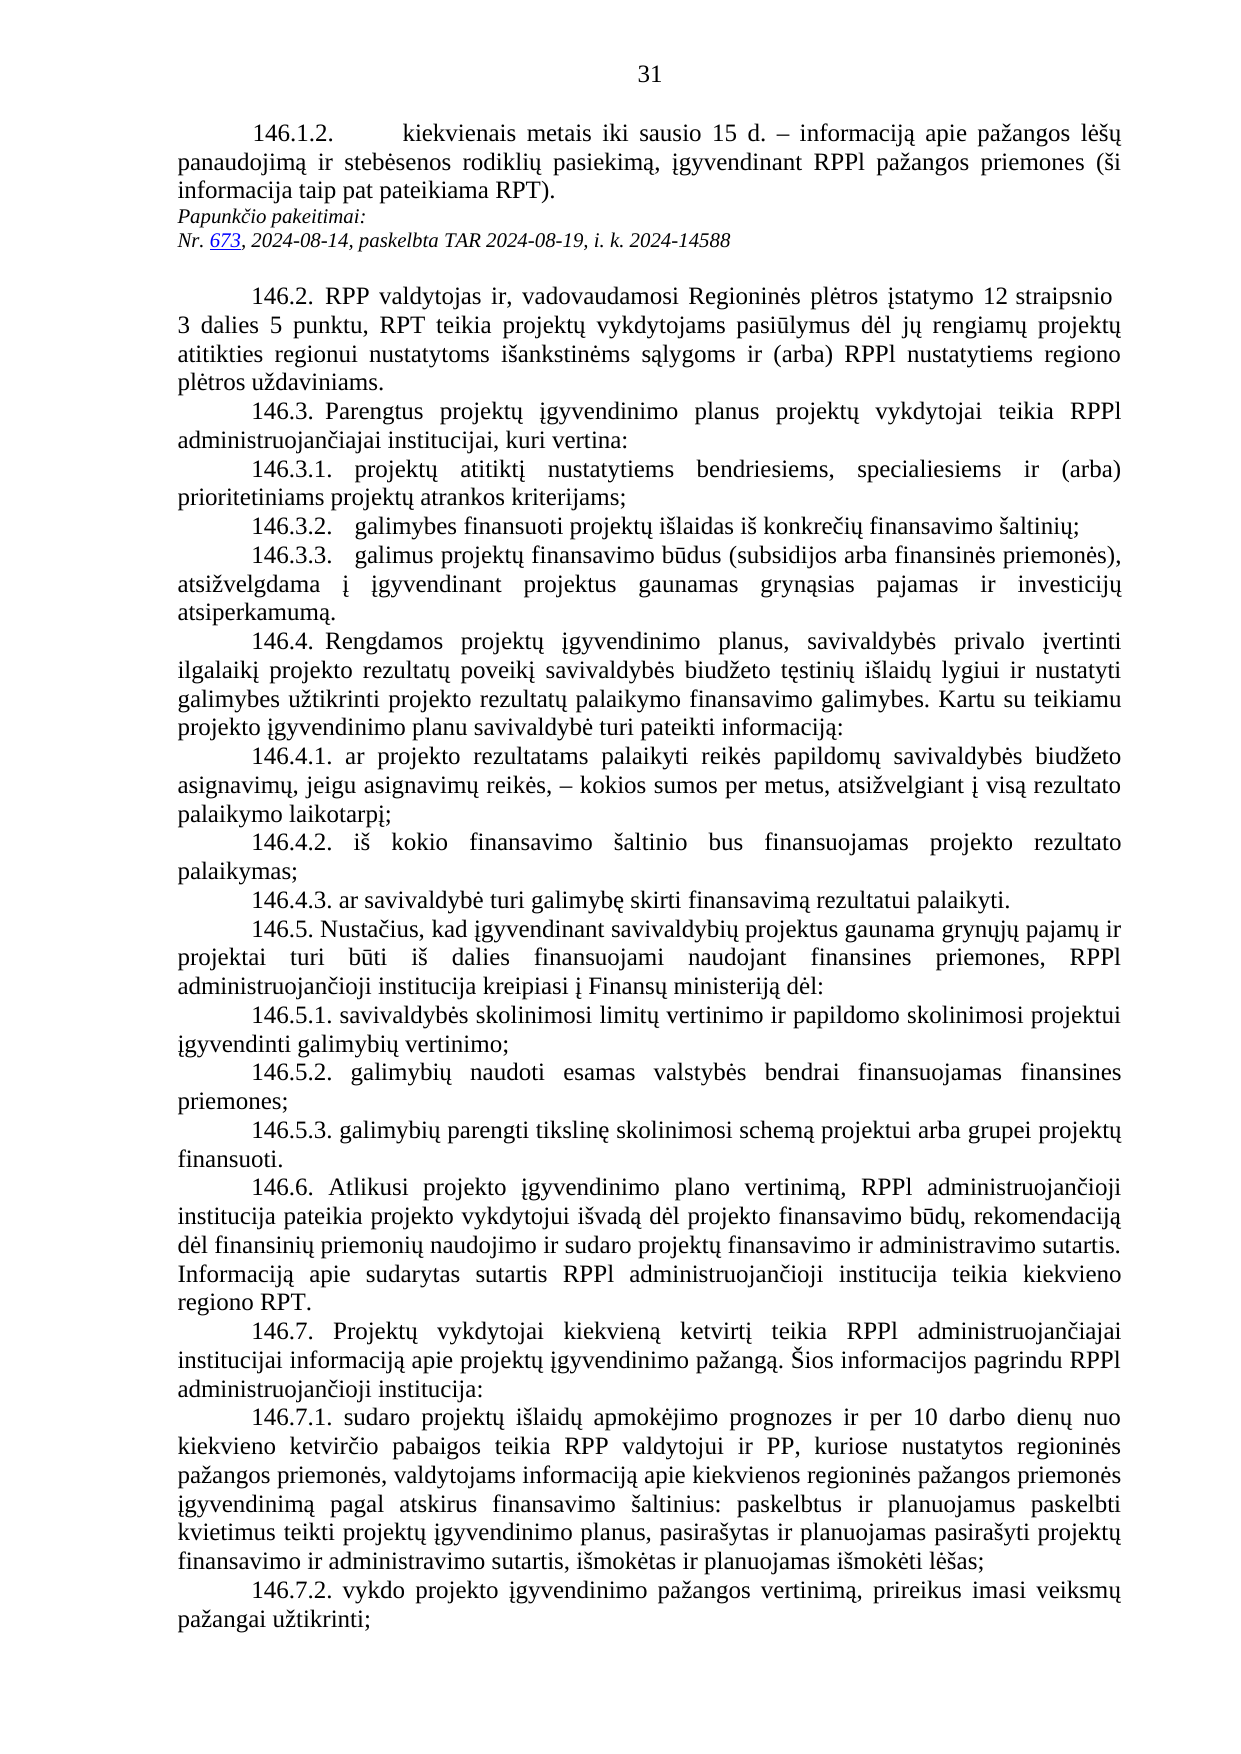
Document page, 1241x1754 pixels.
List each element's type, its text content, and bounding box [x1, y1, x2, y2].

text 146.5.3. galimybių parengti tikslinę skolinimosi schemą projektui arba grupei projektų finansuoti. [177, 1115, 1122, 1172]
text 146.4.2. iš kokio finansavimo šaltinio bus finansuojamas projekto rezultato palaikymas; [177, 827, 1122, 885]
text 146.5.1. savivaldybės skolinimosi limitų vertinimo ir papildomo skolinimosi projektui įgyvendinti galimybių vertinimo; [177, 1000, 1122, 1057]
text 146.5. Nustačius, kad įgyvendinant savivaldybių projektus gaunama grynųjų pajamų ir projektai turi būti iš dalies finansuojami naudojant finansines priemones, RPPl administruojančioji institucija kreipiasi į Finansų ministeriją dėl: [177, 914, 1122, 1000]
text 146.3.2. galimybes finansuoti projektų išlaidas iš konkrečių finansavimo šaltinių; [177, 511, 1122, 540]
text 146.1.2. kiekvienais metais iki sausio 15 d. – informaciją apie pažangos lėšų panaudojimą ir stebėsenos rodiklių pasiekimą, įgyvendinant RPPl pažangos priemones (ši informacija taip pat pateikiama RPT). [177, 118, 1122, 204]
text 146.5.2. galimybių naudoti esamas valstybės bendrai finansuojamas finansines priemones; [177, 1057, 1122, 1115]
text 146.4.3. ar savivaldybė turi galimybę skirti finansavimą rezultatui palaikyti. [177, 885, 1122, 914]
text 146.6. Atlikusi projekto įgyvendinimo plano vertinimą, RPPl administruojančioji institucija pateikia projekto vykdytojui išvadą dėl projekto finansavimo būdų, rekomendaciją dėl finansinių priemonių naudojimo ir sudaro projektų finansavimo ir administravimo sutartis. Informaciją apie sudarytas sutartis RPPl administruojančioji institucija teikia kiekvieno regiono RPT. [177, 1172, 1122, 1316]
text 146.4.1. ar projekto rezultatams palaikyti reikės papildomų savivaldybės biudžeto asignavimų, jeigu asignavimų reikės, – kokios sumos per metus, atsižvelgiant į visą rezultato palaikymo laikotarpį; [177, 741, 1122, 827]
text 146.3. Parengtus projektų įgyvendinimo planus projektų vykdytojai teikia RPPl administruojančiajai institucijai, kuri vertina: [177, 396, 1122, 454]
text 146.7. Projektų vykdytojai kiekvieną ketvirtį teikia RPPl administruojančiajai institucijai informaciją apie projektų įgyvendinimo pažangą. Šios informacijos pagrindu RPPl administruojančioji institucija: [177, 1316, 1122, 1402]
text 146.3.1. projektų atitiktį nustatytiems bendriesiems, specialiesiems ir (arba) prioritetiniams projektų atrankos kriterijams; [177, 454, 1122, 511]
text 146.7.2. vykdo projekto įgyvendinimo pažangos vertinimą, prireikus imasi veiksmų pažangai užtikrinti; [177, 1575, 1122, 1632]
text 146.7.1. sudaro projektų išlaidų apmokėjimo prognozes ir per 10 darbo dienų nuo kiekvieno ketvirčio pabaigos teikia RPP valdytojui ir PP, kuriose nustatytos regioninės pažangos priemonės, valdytojams informaciją apie kiekvienos regioninės pažangos priemonės įgyvendinimą pagal atskirus finansavimo šaltinius: paskelbtus ir planuojamus paskelbti kvietimus teikti projektų įgyvendinimo planus, pasirašytas ir planuojamas pasirašyti projektų finansavimo ir administravimo sutartis, išmokėtas ir planuojamas išmokėti lėšas; [177, 1402, 1122, 1575]
text 146.3.3. galimus projektų finansavimo būdus (subsidijos arba finansinės priemonės), atsižvelgdama į įgyvendinant projektus gaunamas grynąsias pajamas ir investicijų atsiperkamumą. [177, 540, 1122, 626]
text 146.4. Rengdamos projektų įgyvendinimo planus, savivaldybės privalo įvertinti ilgalaikį projekto rezultatų poveikį savivaldybės biudžeto tęstinių išlaidų lygiui ir nustatyti galimybes užtikrinti projekto rezultatų palaikymo finansavimo galimybes. Kartu su teikiamu projekto įgyvendinimo planu savivaldybė turi pateikti informaciją: [177, 626, 1122, 741]
text Nr. 673, 2024-08-14, paskelbta TAR 2024-08-19, i. k. 2024-14588 [177, 228, 1122, 252]
text Papunkčio pakeitimai: [177, 204, 1122, 228]
text 146.2. RPP valdytojas ir, vadovaudamosi Regioninės plėtros įstatymo 12 straipsnio 3 dalies 5 punktu, RPT teikia projektų vykdytojams pasiūlymus dėl jų rengiamų projektų atitikties regionui nustatytoms išankstinėms sąlygoms ir (arba) RPPl nustatytiems regiono plėtros uždaviniams. [177, 281, 1122, 396]
